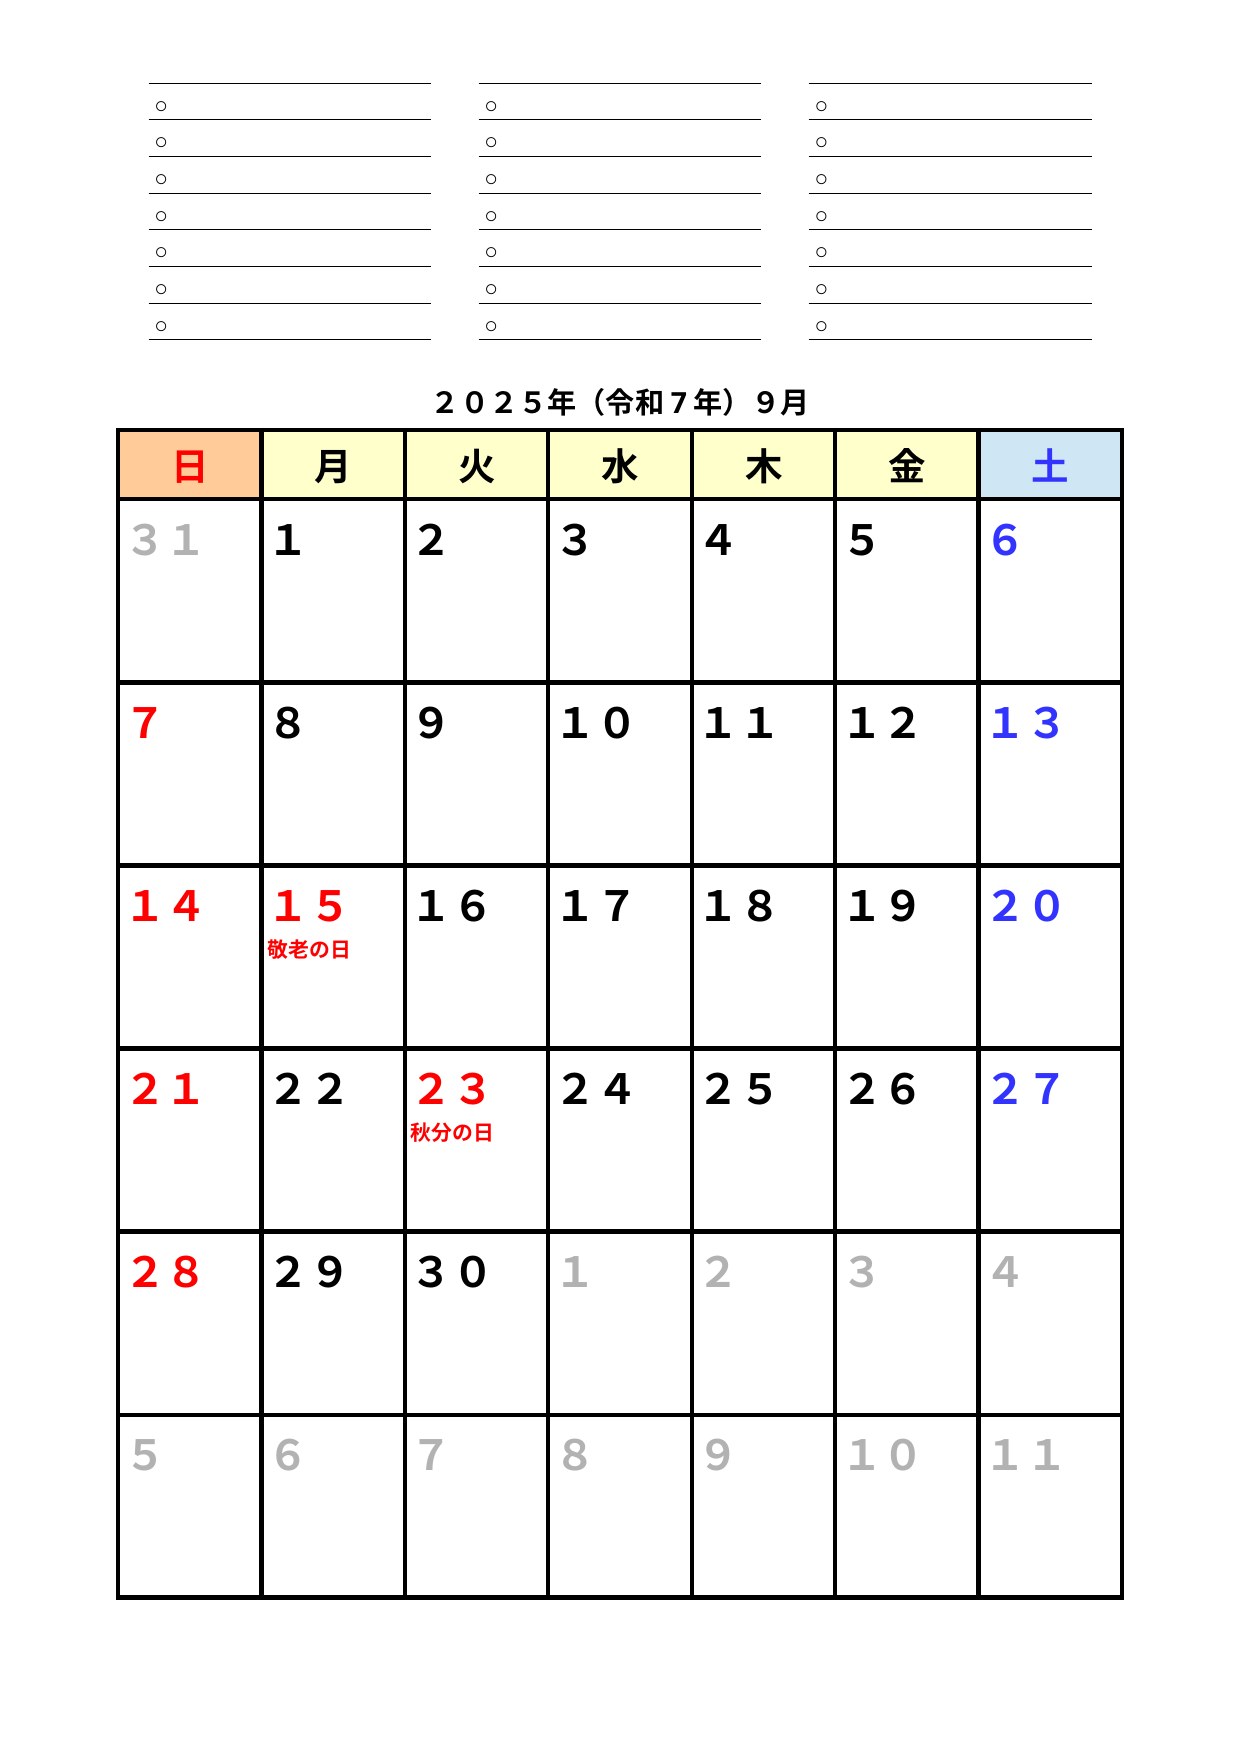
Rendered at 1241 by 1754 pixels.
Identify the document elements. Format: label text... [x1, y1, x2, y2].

table_cell ○ [149, 157, 431, 193]
table_cell ○ [149, 84, 431, 119]
table_cell １１ [981, 1417, 1120, 1595]
table_cell ２４ [550, 1051, 690, 1229]
table_cell ○ [479, 194, 761, 229]
table_cell ○ [149, 194, 431, 229]
table_cell ○ [479, 157, 761, 193]
table_cell １６ [407, 868, 546, 1046]
table_cell ２０ [981, 868, 1120, 1046]
table_cell ９ [407, 685, 546, 863]
table_cell ９ [694, 1417, 833, 1595]
table_cell ○ [809, 157, 1092, 193]
table_cell 土 [981, 432, 1120, 497]
table_cell ８ [264, 685, 403, 863]
table_cell ○ [809, 84, 1092, 119]
table_cell １２ [837, 685, 976, 863]
table_cell ３０ [407, 1234, 546, 1412]
table_cell ○ [809, 194, 1092, 229]
table_cell [761, 119, 808, 156]
table_cell １７ [550, 868, 690, 1046]
table_cell ３ [837, 1234, 976, 1412]
table_cell ○ [809, 304, 1092, 339]
table_cell ○ [479, 230, 761, 266]
table_cell [431, 119, 478, 156]
table_cell 日 [120, 432, 259, 497]
table_cell ２８ [120, 1234, 259, 1412]
table_cell [761, 266, 808, 303]
table_cell ２ [694, 1234, 833, 1412]
table_cell ○ [149, 304, 431, 339]
table_cell ２３ 秋分の日 [407, 1051, 546, 1229]
table_cell 木 [694, 432, 833, 497]
table_cell １ [550, 1234, 690, 1412]
table_cell ４ [981, 1234, 1120, 1412]
table_cell [431, 303, 478, 339]
table_cell ○ [809, 267, 1092, 303]
table_header ２０２５年（令和7年）９月 [118, 374, 1122, 427]
table_cell [761, 83, 808, 119]
table_cell [431, 156, 478, 193]
table_cell １ [264, 501, 403, 680]
table_cell [431, 229, 478, 266]
table_cell 月 [264, 432, 403, 497]
table_cell １５ 敬老の日 [264, 868, 403, 1046]
table_cell [431, 266, 478, 303]
table_cell ６ [981, 501, 1120, 680]
table_cell ○ [479, 120, 761, 156]
table_cell [761, 229, 808, 266]
table_cell ○ [809, 120, 1092, 156]
table_cell ８ [550, 1417, 690, 1595]
table_cell ２２ [264, 1051, 403, 1229]
table_cell 水 [550, 432, 690, 497]
table_cell [761, 156, 808, 193]
table_cell ○ [809, 230, 1092, 266]
table_cell １９ [837, 868, 976, 1046]
table_cell ６ [264, 1417, 403, 1595]
table_cell １３ [981, 685, 1120, 863]
table_cell ○ [149, 267, 431, 303]
table_cell ２５ [694, 1051, 833, 1229]
table_cell ○ [479, 267, 761, 303]
table_cell ５ [837, 501, 976, 680]
table_cell [761, 303, 808, 339]
table_cell １４ [120, 868, 259, 1046]
table_cell [761, 193, 808, 229]
table_cell ７ [407, 1417, 546, 1595]
table_cell ○ [149, 230, 431, 266]
table_cell ２６ [837, 1051, 976, 1229]
table_cell ○ [479, 304, 761, 339]
table_cell 火 [407, 432, 546, 497]
table_cell １０ [550, 685, 690, 863]
table_cell [431, 193, 478, 229]
table_cell １０ [837, 1417, 976, 1595]
table_cell ３ [550, 501, 690, 680]
table_cell ２ [407, 501, 546, 680]
table_cell ２１ [120, 1051, 259, 1229]
table_cell ４ [694, 501, 833, 680]
table_cell ２９ [264, 1234, 403, 1412]
table_cell ５ [120, 1417, 259, 1595]
table_cell ３１ [120, 501, 259, 680]
table_cell ○ [149, 120, 431, 156]
table_cell ２７ [981, 1051, 1120, 1229]
table_cell １８ [694, 868, 833, 1046]
table_cell １１ [694, 685, 833, 863]
table_cell ○ [479, 84, 761, 119]
table_cell ７ [120, 685, 259, 863]
table_cell [431, 83, 478, 119]
table_cell 金 [837, 432, 976, 497]
